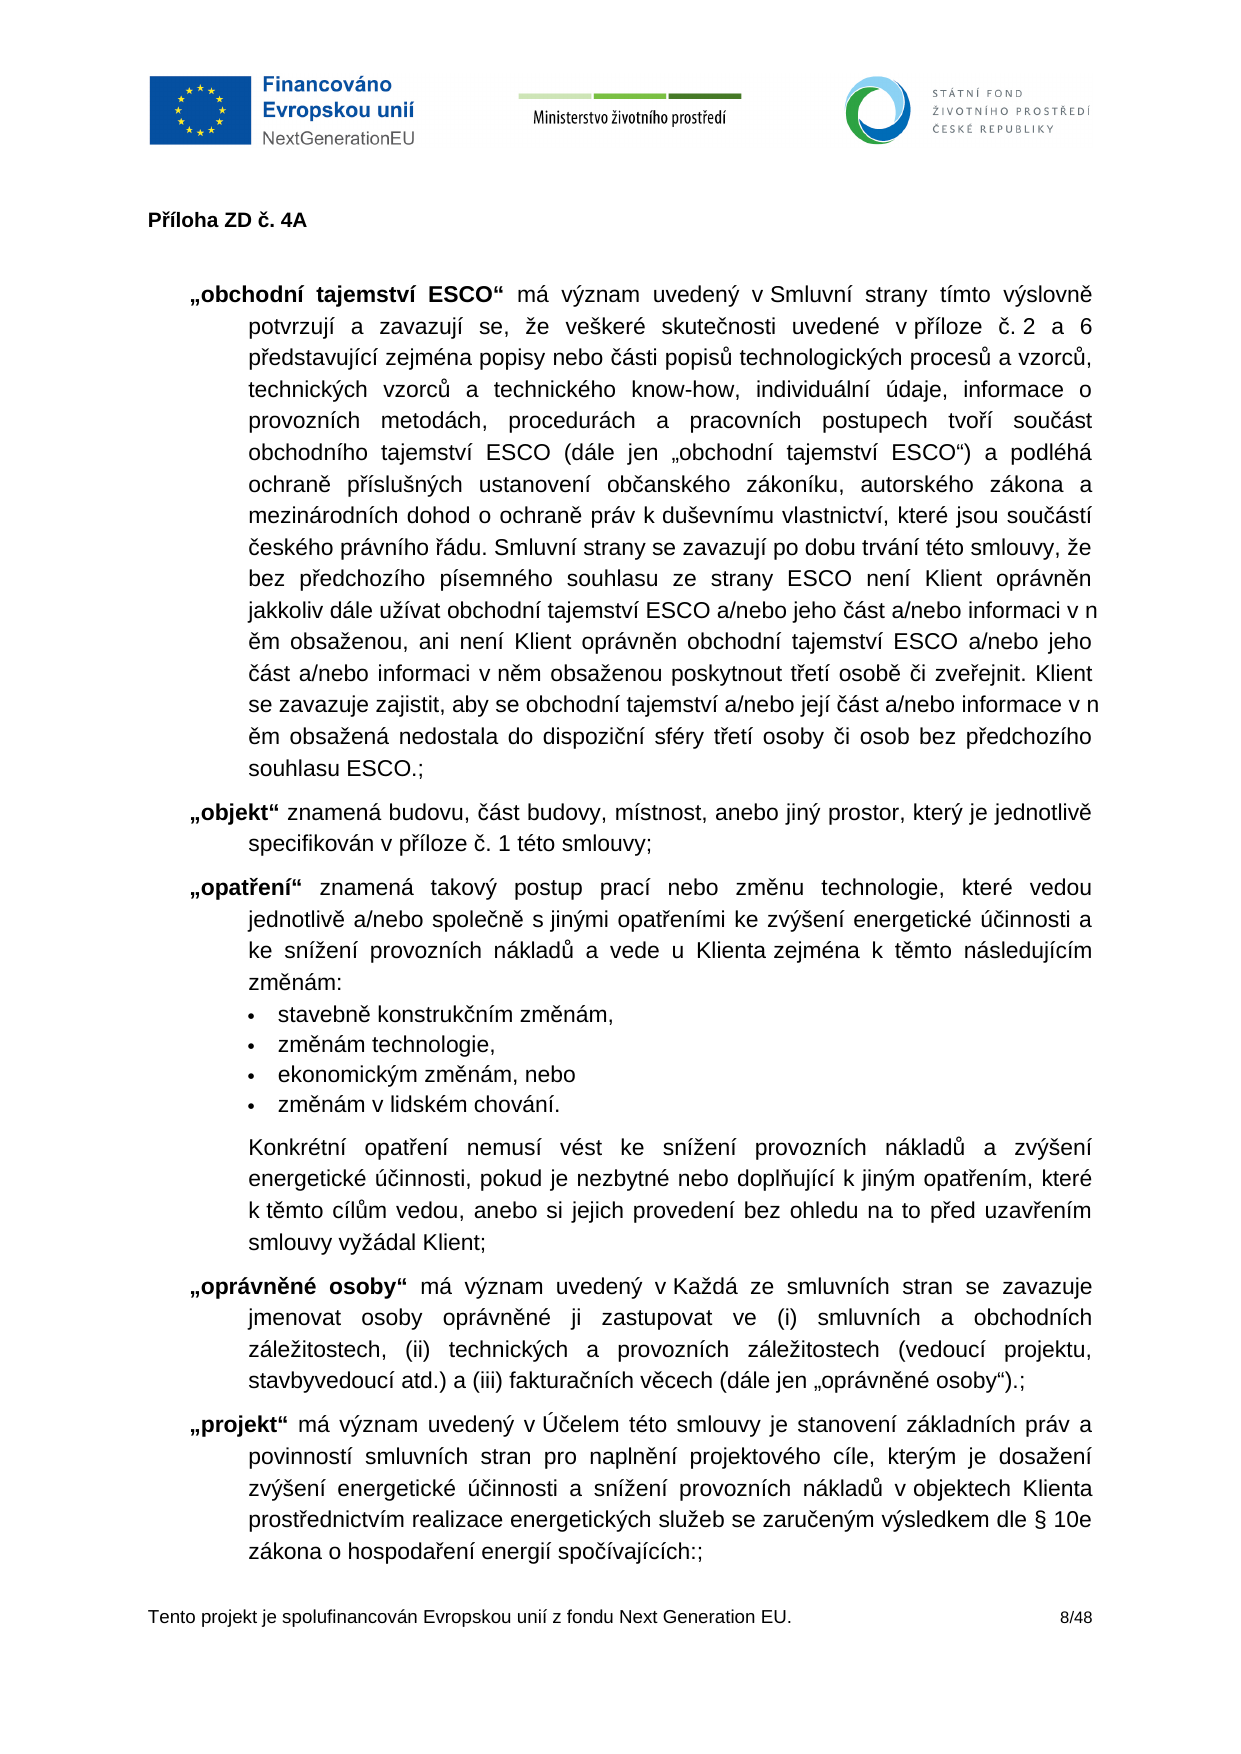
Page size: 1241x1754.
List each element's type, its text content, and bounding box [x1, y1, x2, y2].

list změnám technologie, [248, 1031, 1092, 1057]
subtitle „objekt“ znamená budovu, část budovy, místnost, anebo jiný prostor, který je jednotlivě specifikován v příloze č. 1 této smlouvy; [189, 799, 1092, 857]
list změnám v lidském chování. [248, 1091, 1092, 1117]
text Konkrétní opatření nemusí vést ke snížení provozních nákladů a zvýšení energetické účinnosti, pokud je nezbytné nebo doplňující k jiným opatřením, které k těmto cílům vedou, anebo si jejich provedení bez ohledu na to před uzavřením smlouvy vyžádal Klient; [248, 1134, 1092, 1255]
list stavebně konstrukčním změnám, [248, 1001, 1092, 1027]
subtitle „obchodní tajemství ESCO“ má význam uvedený v Článek 29.3; [189, 281, 1092, 781]
subtitle „opatření“ znamená takový postup prací nebo změnu technologie, které vedou jednotlivě a/nebo společně s jinými opatřeními ke zvýšení energetické účinnosti a ke snížení provozních nákladů a vede u Klienta zejména k těmto následujícím změnám: [189, 874, 1092, 995]
list ekonomickým změnám, nebo [248, 1061, 1092, 1087]
subtitle „oprávněné osoby“ má význam uvedený v Článek 31.1; [189, 1273, 1092, 1394]
subtitle „projekt“ má význam uvedený v Článek 3.1; [189, 1411, 1092, 1564]
